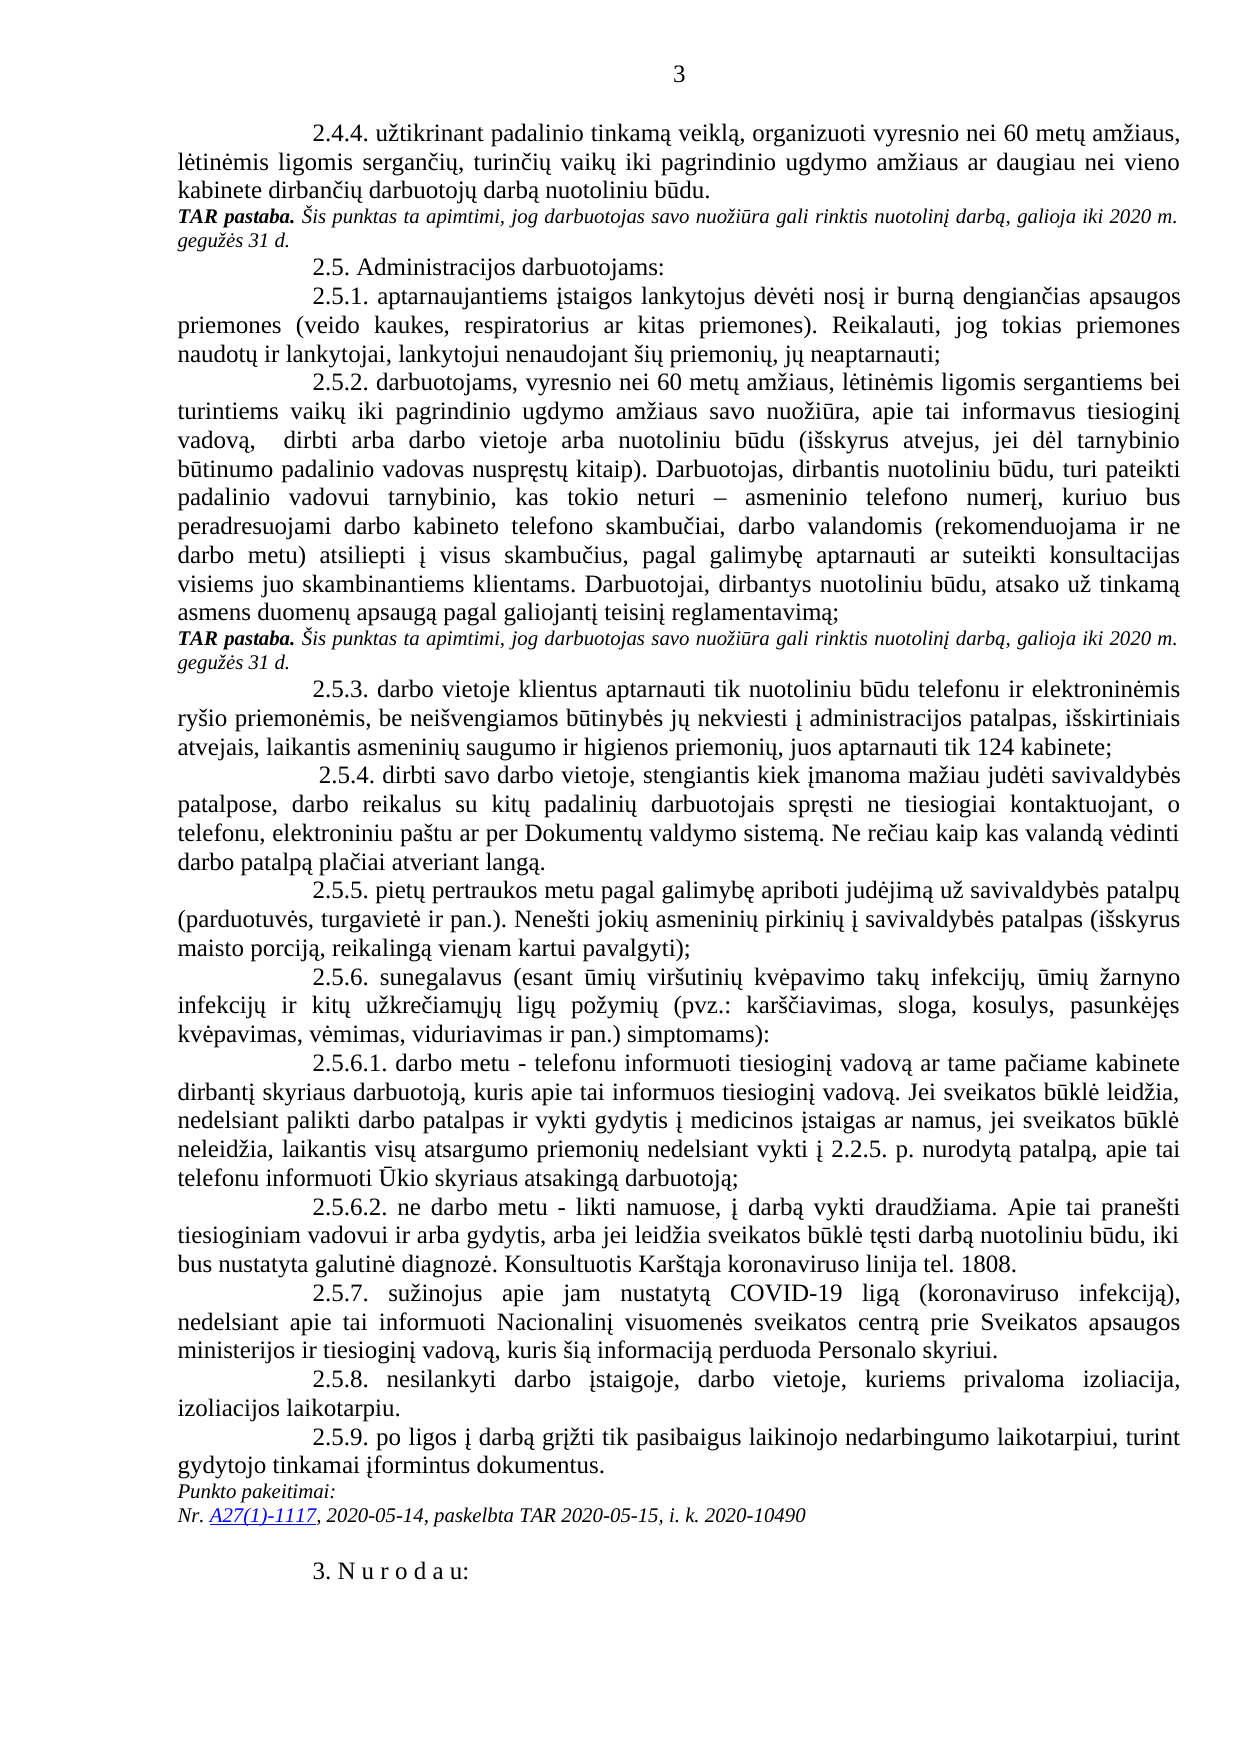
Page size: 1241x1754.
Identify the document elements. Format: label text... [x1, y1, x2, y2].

text 2.5.1. aptarnaujantiems įstaigos lankytojus dėvėti nosį ir burną dengiančias apsaugos priemones (veido kaukes, respiratorius ar kitas priemones). Reikalauti, jog tokias priemones naudotų ir lankytojai, lankytojui nenaudojant šių priemonių, jų neaptarnauti; [177, 281, 1181, 367]
text 2.5.2. darbuotojams, vyresnio nei 60 metų amžiaus, lėtinėmis ligomis sergantiems bei turintiems vaikų iki pagrindinio ugdymo amžiaus savo nuožiūra, apie tai informavus tiesioginį vadovą, dirbti arba darbo vietoje arba nuotoliniu būdu (išskyrus atvejus, jei dėl tarnybinio būtinumo padalinio vadovas nuspręstų kitaip). Darbuotojas, dirbantis nuotoliniu būdu, turi pateikti padalinio vadovui tarnybinio, kas tokio neturi – asmeninio telefono numerį, kuriuo bus peradresuojami darbo kabineto telefono skambučiai, darbo valandomis (rekomenduojama ir ne darbo metu) atsiliepti į visus skambučius, pagal galimybę aptarnauti ar suteikti konsultacijas visiems juo skambinantiems klientams. Darbuotojai, dirbantys nuotoliniu būdu, atsako už tinkamą asmens duomenų apsaugą pagal galiojantį teisinį reglamentavimą; [177, 367, 1181, 626]
text TAR pastaba. Šis punktas ta apimtimi, jog darbuotojas savo nuožiūra gali rinktis nuotolinį darbą, galioja iki 2020 m. gegužės 31 d. [177, 204, 1181, 252]
text 2.5.6.1. darbo metu - telefonu informuoti tiesioginį vadovą ar tame pačiame kabinete dirbantį skyriaus darbuotoją, kuris apie tai informuos tiesioginį vadovą. Jei sveikatos būklė leidžia, nedelsiant palikti darbo patalpas ir vykti gydytis į medicinos įstaigas ar namus, jei sveikatos būklė neleidžia, laikantis visų atsargumo priemonių nedelsiant vykti į 2.2.5. p. nurodytą patalpą, apie tai telefonu informuoti Ūkio skyriaus atsakingą darbuotoją; [177, 1048, 1181, 1192]
text 2.5.6. sunegalavus (esant ūmių viršutinių kvėpavimo takų infekcijų, ūmių žarnyno infekcijų ir kitų užkrečiamųjų ligų požymių (pvz.: karščiavimas, sloga, kosulys, pasunkėjęs kvėpavimas, vėmimas, viduriavimas ir pan.) simptomams): [177, 962, 1181, 1048]
text 2.5.3. darbo vietoje klientus aptarnauti tik nuotoliniu būdu telefonu ir elektroninėmis ryšio priemonėmis, be neišvengiamos būtinybės jų nekviesti į administracijos patalpas, išskirtiniais atvejais, laikantis asmeninių saugumo ir higienos priemonių, juos aptarnauti tik 124 kabinete; [177, 674, 1181, 761]
text TAR pastaba. Šis punktas ta apimtimi, jog darbuotojas savo nuožiūra gali rinktis nuotolinį darbą, galioja iki 2020 m. gegužės 31 d. [177, 626, 1181, 674]
text 2.5. Administracijos darbuotojams: [177, 252, 1181, 281]
text 2.5.7. sužinojus apie jam nustatytą COVID-19 ligą (koronaviruso infekciją), nedelsiant apie tai informuoti Nacionalinį visuomenės sveikatos centrą prie Sveikatos apsaugos ministerijos ir tiesioginį vadovą, kuris šią informaciją perduoda Personalo skyriui. [177, 1278, 1181, 1364]
text 2.5.4. dirbti savo darbo vietoje, stengiantis kiek įmanoma mažiau judėti savivaldybės patalpose, darbo reikalus su kitų padalinių darbuotojais spręsti ne tiesiogiai kontaktuojant, o telefonu, elektroniniu paštu ar per Dokumentų valdymo sistemą. Ne rečiau kaip kas valandą vėdinti darbo patalpą plačiai atveriant langą. [177, 761, 1181, 876]
text 2.5.5. pietų pertraukos metu pagal galimybę apriboti judėjimą už savivaldybės patalpų (parduotuvės, turgavietė ir pan.). Nenešti jokių asmeninių pirkinių į savivaldybės patalpas (išskyrus maisto porciją, reikalingą vienam kartui pavalgyti); [177, 876, 1181, 962]
text 2.4.4. užtikrinant padalinio tinkamą veiklą, organizuoti vyresnio nei 60 metų amžiaus, lėtinėmis ligomis sergančių, turinčių vaikų iki pagrindinio ugdymo amžiaus ar daugiau nei vieno kabinete dirbančių darbuotojų darbą nuotoliniu būdu. [177, 118, 1181, 204]
text 2.5.9. po ligos į darbą grįžti tik pasibaigus laikinojo nedarbingumo laikotarpiui, turint gydytojo tinkamai įformintus dokumentus. [177, 1422, 1181, 1479]
text Punkto pakeitimai: [177, 1479, 1181, 1503]
text 2.5.8. nesilankyti darbo įstaigoje, darbo vietoje, kuriems privaloma izoliacija, izoliacijos laikotarpiu. [177, 1364, 1181, 1422]
text 3. N u r o d a u: [177, 1556, 1181, 1585]
text Nr. A27(1)-1117, 2020-05-14, paskelbta TAR 2020-05-15, i. k. 2020-10490 [177, 1503, 1181, 1527]
text 2.5.6.2. ne darbo metu - likti namuose, į darbą vykti draudžiama. Apie tai pranešti tiesioginiam vadovui ir arba gydytis, arba jei leidžia sveikatos būklė tęsti darbą nuotoliniu būdu, iki bus nustatyta galutinė diagnozė. Konsultuotis Karštąja koronaviruso linija tel. 1808. [177, 1192, 1181, 1278]
